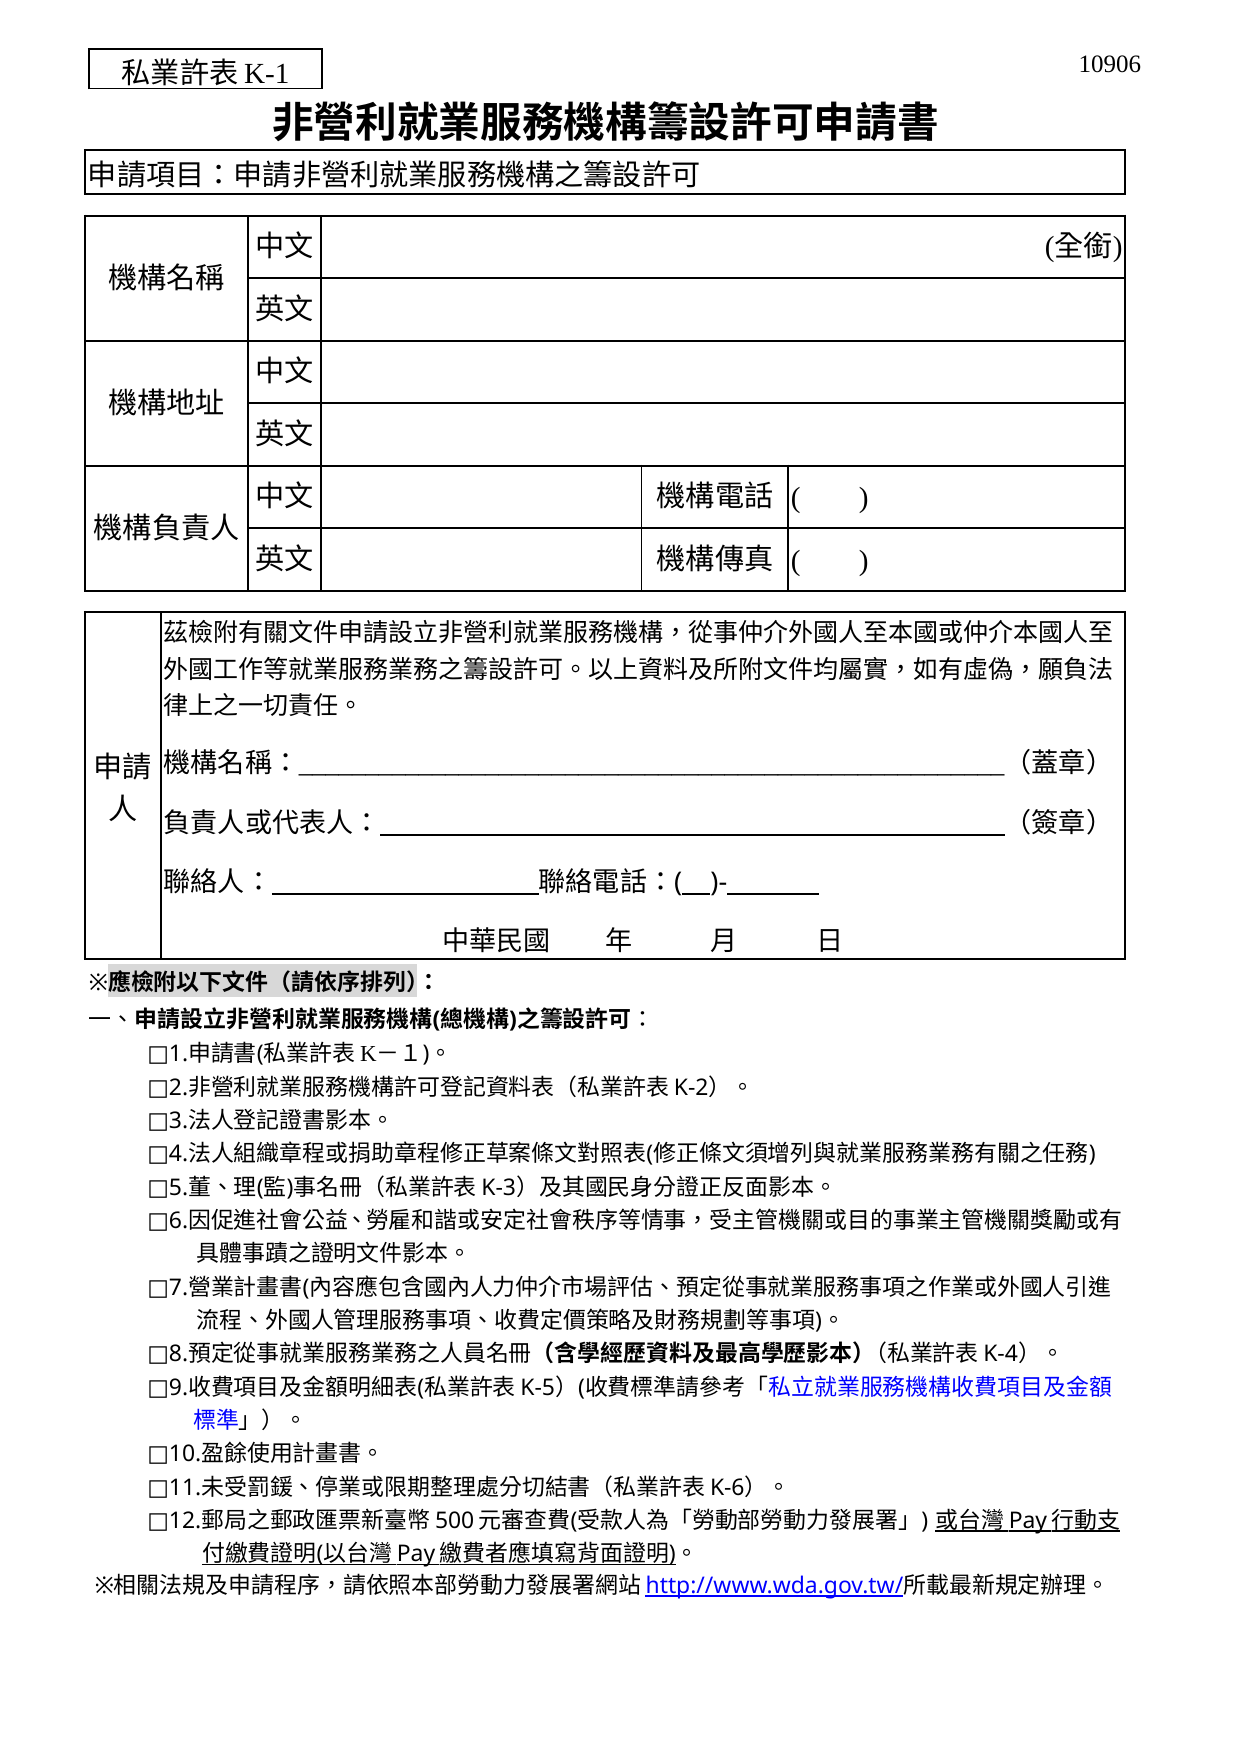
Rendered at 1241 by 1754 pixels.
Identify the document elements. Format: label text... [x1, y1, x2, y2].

text □11.未受罰鍰、停業或限期整理處分切結書（私業許表K-6）。 [147, 1468, 1122, 1502]
table_cell 機構負責人 [86, 467, 247, 589]
table_cell [322, 529, 641, 589]
table_cell 機構電話 [642, 467, 787, 527]
table_cell 機構地址 [86, 342, 247, 464]
text □8.預定從事就業服務業務之人員名冊（含學經歷資料及最高學歷影本）（私業許表K-4）。 [147, 1335, 1122, 1368]
text □5.董、理(監)事名冊（私業許表K-3）及其國民身分證正反面影本。 [147, 1168, 1122, 1202]
text □7.營業計畫書(內容應包含國內人力仲介市場評估、預定從事就業服務事項之作業或外國人引進流程、外國人管理服務事項、收費定價策略及財務規劃等事項)。 [147, 1268, 1122, 1335]
text □6.因促進社會公益、勞雇和諧或安定社會秩序等情事，受主管機關或目的事業主管機關獎勵或有具體事蹟之證明文件影本。 [147, 1202, 1122, 1268]
text ※應檢附以下文件（請依序排列）： [89, 960, 1122, 998]
table_header (全銜) [322, 217, 1124, 277]
table_cell [322, 404, 1124, 464]
text □1.申請書(私業許表K－１)。 [147, 1035, 1122, 1068]
text □3.法人登記證書影本。 [147, 1102, 1122, 1135]
text 10906 [1051, 49, 1168, 78]
table_cell 中文 [249, 342, 320, 402]
table_cell 英文 [249, 279, 320, 339]
table_cell 英文 [249, 529, 320, 589]
text □2.非營利就業服務機構許可登記資料表（私業許表K-2）。 [147, 1068, 1122, 1102]
text □9.收費項目及金額明細表(私業許表K-5）(收費標準請參考「私立就業服務機構收費項目及金額標準」）。 [147, 1368, 1122, 1435]
table_header 中文 [249, 217, 320, 277]
table_cell ( ) [789, 467, 1124, 527]
table_cell ( ) [789, 529, 1124, 589]
table_cell [322, 279, 1124, 339]
text 私業許表K-1 [90, 50, 321, 88]
table_cell 機構傳真 [642, 529, 787, 589]
text □10.盈餘使用計畫書。 [147, 1435, 1122, 1468]
table_header 申請項目：申請非營利就業服務機構之籌設許可 [86, 151, 1124, 193]
table_header 茲檢附有關文件申請設立非營利就業服務機構，從事仲介外國人至本國或仲介本國人至外國工作等就業服務業務之籌設許可。以上資料及所附文件均屬實，如有虛偽，願負法律上之一切責任。 機構名稱： （蓋章） 負責人或代表人： （簽章） 聯絡人： 聯絡電話：( )- 中華民國 年 月 日 [162, 613, 1124, 958]
table_cell [322, 342, 1124, 402]
text 一、申請設立非營利就業服務機構(總機構)之籌設許可： [89, 998, 1122, 1035]
table_header 機構名稱 [86, 217, 247, 339]
table_cell 中文 [249, 467, 320, 527]
table_header 申請人 [86, 613, 160, 958]
table_cell 英文 [249, 404, 320, 464]
text □12.郵局之郵政匯票新臺幣500元審查費(受款人為「勞動部勞動力發展署」) 或台灣Pay行動支付繳費證明(以台灣Pay繳費者應填寫背面證明)。 [147, 1502, 1122, 1568]
text □4.法人組織章程或捐助章程修正草案條文對照表(修正條文須增列與就業服務業務有關之任務) [147, 1135, 1122, 1168]
text 非營利就業服務機構籌設許可申請書 [89, 78, 1168, 149]
table_cell [322, 467, 641, 527]
text ※相關法規及申請程序，請依照本部勞動力發展署網站http://www.wda.gov.tw/所載最新規定辦理。 [94, 1568, 1116, 1600]
